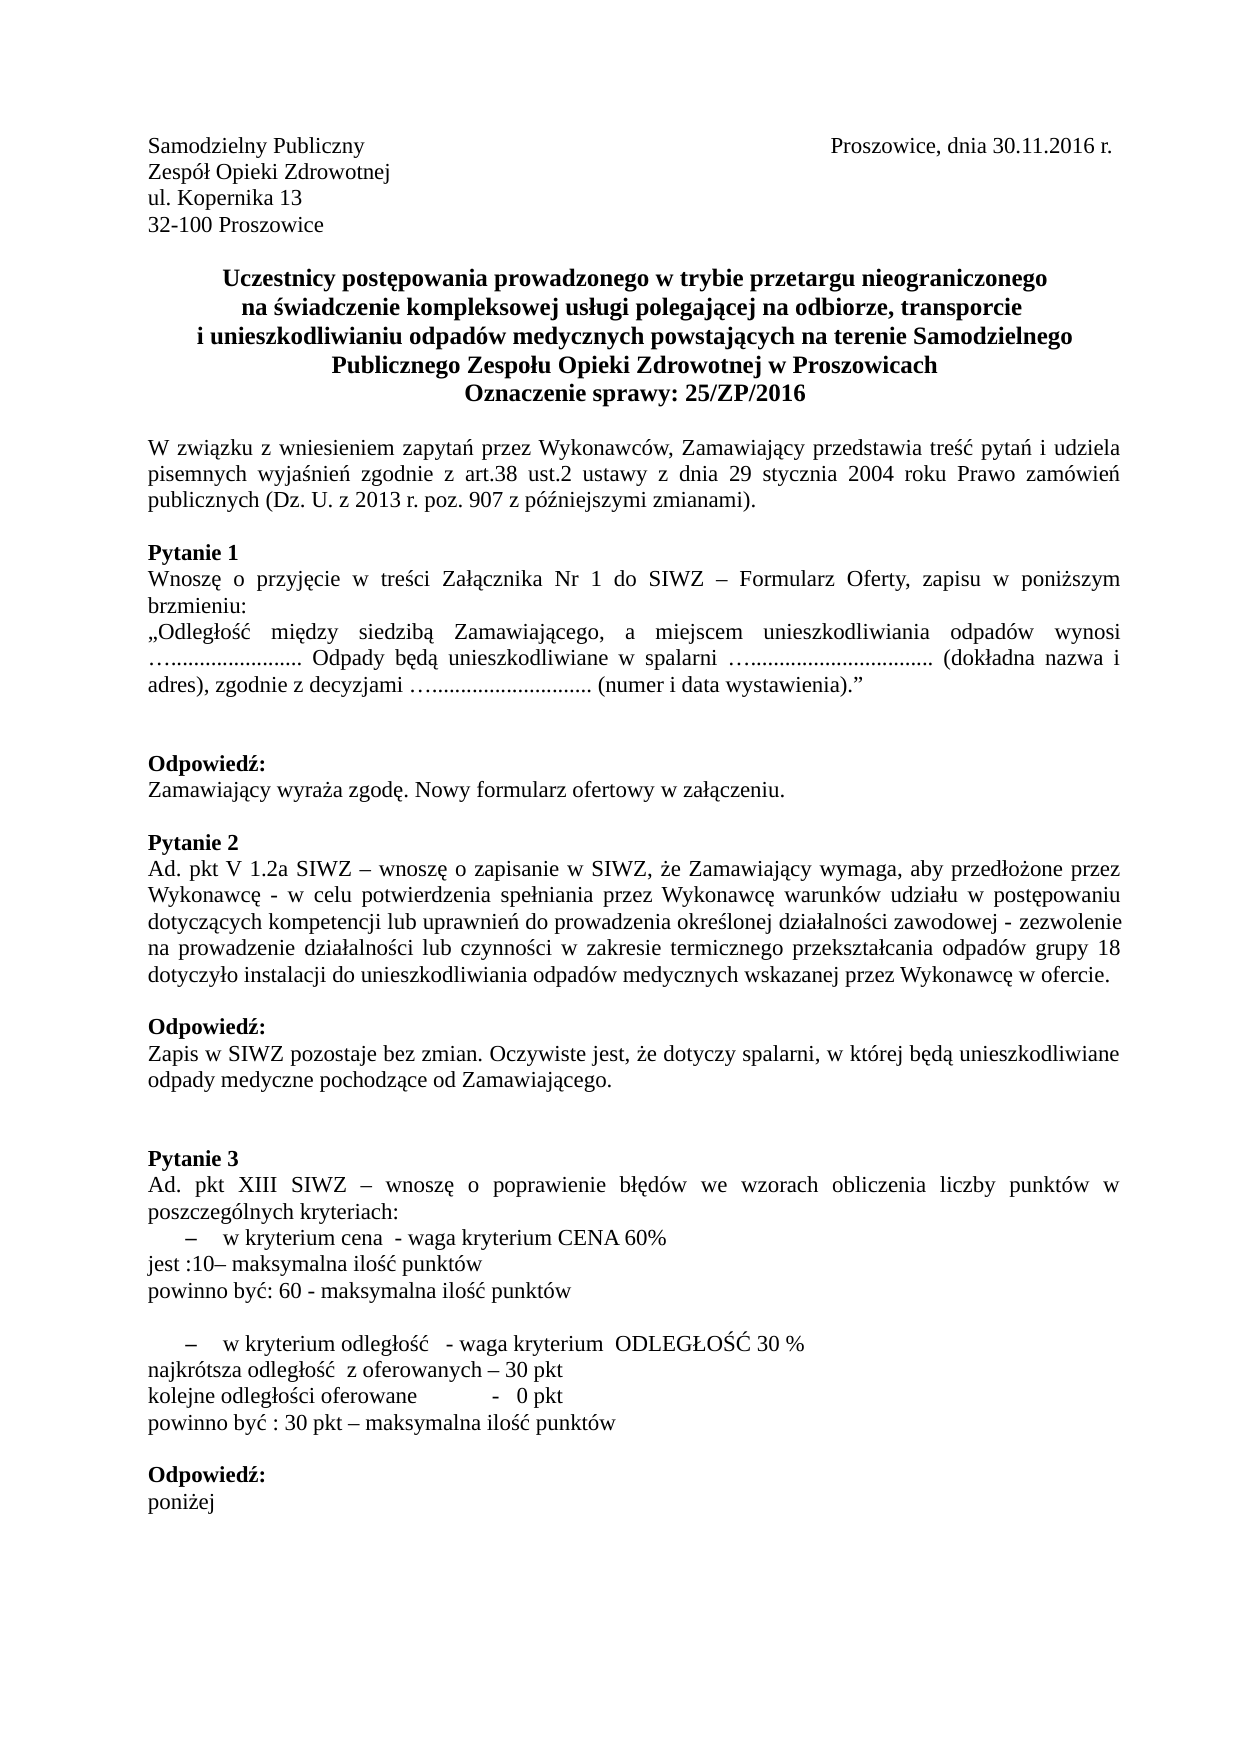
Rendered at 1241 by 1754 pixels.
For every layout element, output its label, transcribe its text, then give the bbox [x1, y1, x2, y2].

text Pytanie 3 [148, 1145, 1122, 1171]
text Ad. pkt V 1.2a SIWZ – wnoszę o zapisanie w SIWZ, że Zamawiający wymaga, aby przedłożone przez Wykonawcę - w celu potwierdzenia spełniania przez Wykonawcę warunków udziału w postępowaniu dotyczących kompetencji lub uprawnień do prowadzenia określonej działalności zawodowej - zezwolenie na prowadzenie działalności lub czynności w zakresie termicznego przekształcania odpadów grupy 18 dotyczyło instalacji do unieszkodliwiania odpadów medycznych wskazanej przez Wykonawcę w ofercie. [148, 855, 1122, 987]
text Zamawiający wyraża zgodę. Nowy formularz ofertowy w załączeniu. [148, 776, 1122, 802]
text kolejne odległości oferowane - 0 pkt [148, 1382, 1122, 1409]
text Wnoszę o przyjęcie w treści Załącznika Nr 1 do SIWZ – Formularz Oferty, zapisu w poniższym brzmieniu: [148, 565, 1122, 618]
text Pytanie 2 [148, 829, 1122, 855]
text powinno być: 60 - maksymalna ilość punktów [148, 1277, 1122, 1303]
text Zespół Opieki Zdrowotnej [148, 158, 1122, 184]
text Odpowiedź: [148, 1013, 1122, 1040]
text najkrótsza odległość z oferowanych – 30 pkt [148, 1356, 1122, 1382]
text Odpowiedź: [148, 1461, 1122, 1488]
list w kryterium odległość - waga kryterium ODLEGŁOŚĆ 30 % [185, 1329, 1122, 1356]
text Zapis w SIWZ pozostaje bez zmian. Oczywiste jest, że dotyczy spalarni, w której będą unieszkodliwiane odpady medyczne pochodzące od Zamawiającego. [148, 1040, 1122, 1092]
text Pytanie 1 [148, 539, 1122, 565]
text Samodzielny Publiczny Proszowice, dnia 30.11.2016 r. [148, 132, 1122, 158]
text ul. Kopernika 13 [148, 184, 1122, 211]
text W związku z wniesieniem zapytań przez Wykonawców, Zamawiający przedstawia treść pytań i udziela pisemnych wyjaśnień zgodnie z art.38 ust.2 ustawy z dnia 29 stycznia 2004 roku Prawo zamówień publicznych (Dz. U. z 2013 r. poz. 907 z późniejszymi zmianami). [148, 433, 1122, 513]
text „Odległość między siedzibą Zamawiającego, a miejscem unieszkodliwiania odpadów wynosi …....................... Odpady będą unieszkodliwiane w spalarni …................................ (dokładna nazwa i adres), zgodnie z decyzjami …............................ (numer i data wystawienia).” [148, 618, 1122, 697]
text Oznaczenie sprawy: 25/ZP/2016 [148, 378, 1122, 407]
text Odpowiedź: [148, 750, 1122, 776]
text powinno być : 30 pkt – maksymalna ilość punktów [148, 1409, 1122, 1435]
text Ad. pkt XIII SIWZ – wnoszę o poprawienie błędów we wzorach obliczenia liczby punktów w poszczególnych kryteriach: [148, 1171, 1122, 1224]
text 32-100 Proszowice [148, 211, 1122, 237]
text Uczestnicy postępowania prowadzonego w trybie przetargu nieograniczonego [148, 263, 1122, 292]
text poniżej [148, 1488, 1122, 1514]
list w kryterium cena - waga kryterium CENA 60% [185, 1224, 1122, 1251]
text na świadczenie kompleksowej usługi polegającej na odbiorze, transporcie i unieszkodliwianiu odpadów medycznych powstających na terenie Samodzielnego Publicznego Zespołu Opieki Zdrowotnej w Proszowicach [148, 292, 1122, 378]
text jest :10– maksymalna ilość punktów [148, 1251, 1122, 1277]
